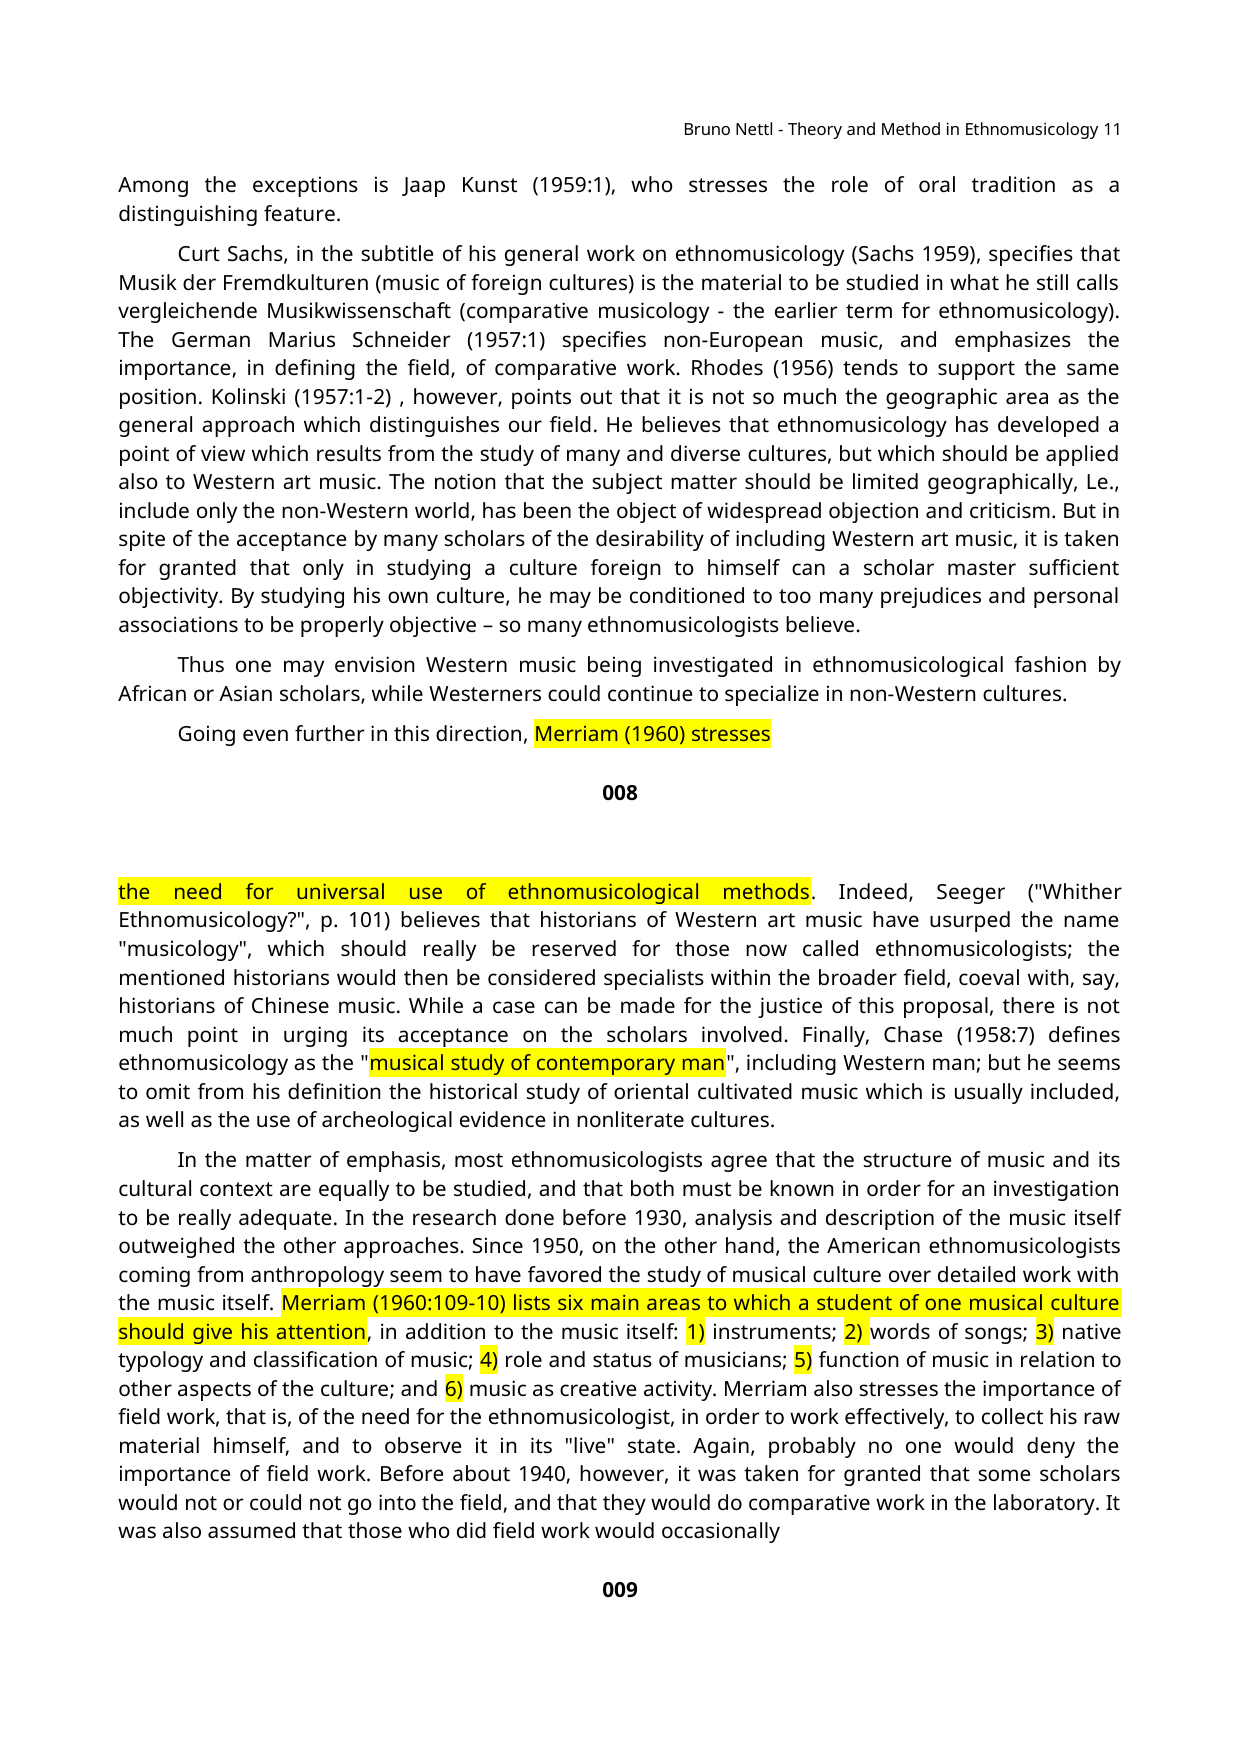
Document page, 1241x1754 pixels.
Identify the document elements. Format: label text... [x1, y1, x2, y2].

text Going even further in this direction, Merriam (1960) stresses [118, 719, 1122, 748]
text Among the exceptions is Jaap Kunst (1959:1), who stresses the role of oral tradition as a distinguishing feature. [118, 170, 1122, 227]
text Thus one may envision Western music being investigated in ethnomusicological fashion by African or Asian scholars, while Westerners could continue to specialize in non-Western cultures. [118, 650, 1122, 707]
text Curt Sachs, in the subtitle of his general work on ethnomusicology (Sachs 1959), specifies that Musik der Fremdkulturen (music of foreign cultures) is the material to be studied in what he still calls vergleichende Musikwissenschaft (comparative musicology - the earlier term for ethnomusicology). The German Marius Schneider (1957:1) specifies non-European music, and emphasizes the importance, in defining the field, of comparative work. Rhodes (1956) tends to support the same position. Kolinski (1957:1-2) , however, points out that it is not so much the geographic area as the general approach which distinguishes our field. He believes that ethnomusicology has developed a point of view which results from the study of many and diverse cultures, but which should be applied also to Western art music. The notion that the subject matter should be limited geographically, Le., include only the non-Western world, has been the object of widespread objection and criticism. But in spite of the acceptance by many scholars of the desirability of including Western art music, it is taken for granted that only in studying a culture foreign to himself can a scholar master sufficient objectivity. By studying his own culture, he may be conditioned to too many prejudices and personal associations to be properly objective – so many ethnomusicologists believe. [118, 239, 1122, 638]
text 008 [118, 778, 1122, 806]
text In the matter of emphasis, most ethnomusicologists agree that the structure of music and its cultural context are equally to be studied, and that both must be known in order for an investigation to be really adequate. In the research done before 1930, analysis and description of the music itself outweighed the other approaches. Since 1950, on the other hand, the American ethnomusicologists coming from anthropology seem to have favored the study of musical culture over detailed work with the music itself. Merriam (1960:109-10) lists six main areas to which a student of one musical culture should give his attention, in addition to the music itself: 1) instruments; 2) words of songs; 3) native typology and classification of music; 4) role and status of musicians; 5) function of music in relation to other aspects of the culture; and 6) music as creative activity. Merriam also stresses the importance of field work, that is, of the need for the ethnomusicologist, in order to work effectively, to collect his raw material himself, and to observe it in its "live" state. Again, probably no one would deny the importance of field work. Before about 1940, however, it was taken for granted that some scholars would not or could not go into the field, and that they would do comparative work in the laboratory. It was also assumed that those who did field work would occasionally [118, 1145, 1122, 1545]
text 009 [118, 1575, 1122, 1604]
text the need for universal use of ethnomusicological methods. Indeed, Seeger ("Whither Ethnomusicology?", p. 101) believes that historians of Western art music have usurped the name "musicology", which should really be reserved for those now called ethnomusicologists; the mentioned historians would then be considered specialists within the broader field, coeval with, say, historians of Chinese music. While a case can be made for the justice of this proposal, there is not much point in urging its acceptance on the scholars involved. Finally, Chase (1958:7) defines ethnomusicology as the "musical study of contemporary man", including Western man; but he seems to omit from his definition the historical study of oriental cultivated music which is usually included, as well as the use of archeological evidence in nonliterate cultures. [118, 877, 1122, 1134]
